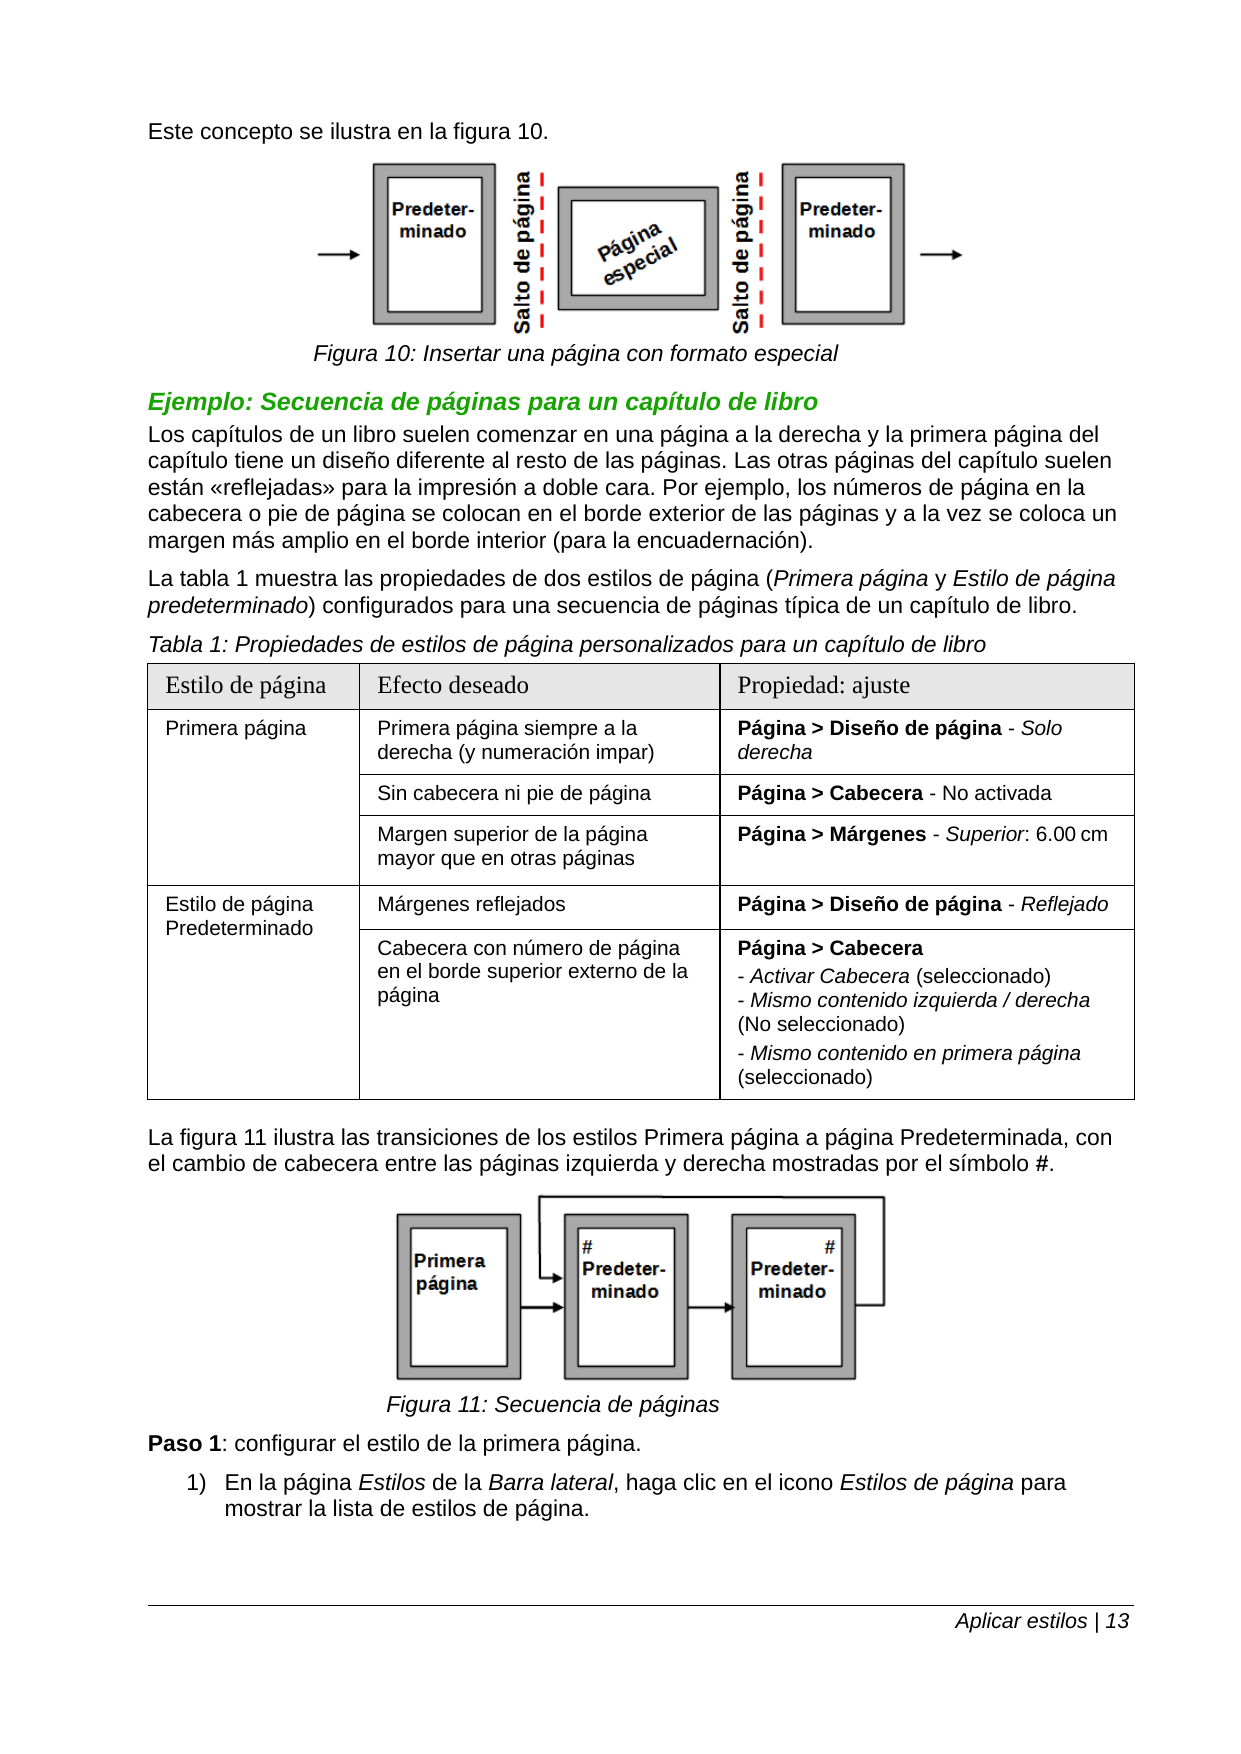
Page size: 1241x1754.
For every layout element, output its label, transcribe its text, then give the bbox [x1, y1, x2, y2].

table_header Efecto deseado [360, 664, 719, 709]
text Figura 11: Secuencia de páginas [386, 1392, 895, 1418]
text La tabla 1 muestra las propiedades de dos estilos de página (Primera página y Estilo de página predeterminado) configurados para una secuencia de páginas típica de un capítulo de libro. [148, 565, 1134, 618]
picture [313, 157, 968, 340]
text Figura 10: Insertar una página con formato especial [313, 340, 968, 366]
table_cell Página > Diseño de página - Solo derecha [721, 710, 1134, 774]
table_cell Primera página siempre a la derecha (y numeración impar) [360, 710, 719, 774]
table_cell Estilo de página Predeterminado [148, 886, 359, 929]
picture [386, 1188, 896, 1392]
table_cell Página > Cabecera - Activar Cabecera (seleccionado) - Mismo contenido izquierda / derecha (No seleccionado) - Mismo contenido en primera página (seleccionado) [721, 930, 1134, 1099]
table_header Estilo de página [148, 664, 359, 709]
table_cell Márgenes reflejados [360, 886, 719, 928]
table_header Propiedad: ajuste [721, 664, 1134, 709]
subtitle Ejemplo: Secuencia de páginas para un capítulo de libro [148, 386, 1134, 415]
text La figura 11 ilustra las transiciones de los estilos Primera página a página Predeterminada, con el cambio de cabecera entre las páginas izquierda y derecha mostradas por el símbolo #. [148, 1123, 1134, 1176]
table_cell Margen superior de la página mayor que en otras páginas [360, 816, 719, 885]
table_cell Página > Cabecera - No activada [721, 775, 1134, 815]
text Tabla 1: Propiedades de estilos de página personalizados para un capítulo de libro [148, 631, 1134, 657]
table_cell Página > Diseño de página - Reflejado [721, 886, 1134, 928]
table_cell Página > Márgenes - Superior: 6.00 cm [721, 816, 1134, 885]
table_cell Cabecera con número de página en el borde superior externo de la página [360, 930, 719, 1099]
text Los capítulos de un libro suelen comenzar en una página a la derecha y la primera página del capítulo tiene un diseño diferente al resto de las páginas. Las otras páginas del capítulo suelen están «reflejadas» para la impresión a doble cara. Por ejemplo, los números de página en la cabecera o pie de página se colocan en el borde exterior de las páginas y a la vez se coloca un margen más amplio en el borde interior (para la encuadernación). [148, 421, 1134, 553]
list Paso 1: configurar el estilo de la primera página. [148, 1430, 1134, 1456]
table_cell Sin cabecera ni pie de página [360, 775, 719, 815]
list En la página Estilos de la Barra lateral, haga clic en el icono Estilos de página para mostrar la lista de estilos de página. [207, 1468, 1134, 1521]
text Este concepto se ilustra en la figura 10. [148, 118, 1134, 144]
table_cell Primera página [148, 710, 359, 774]
